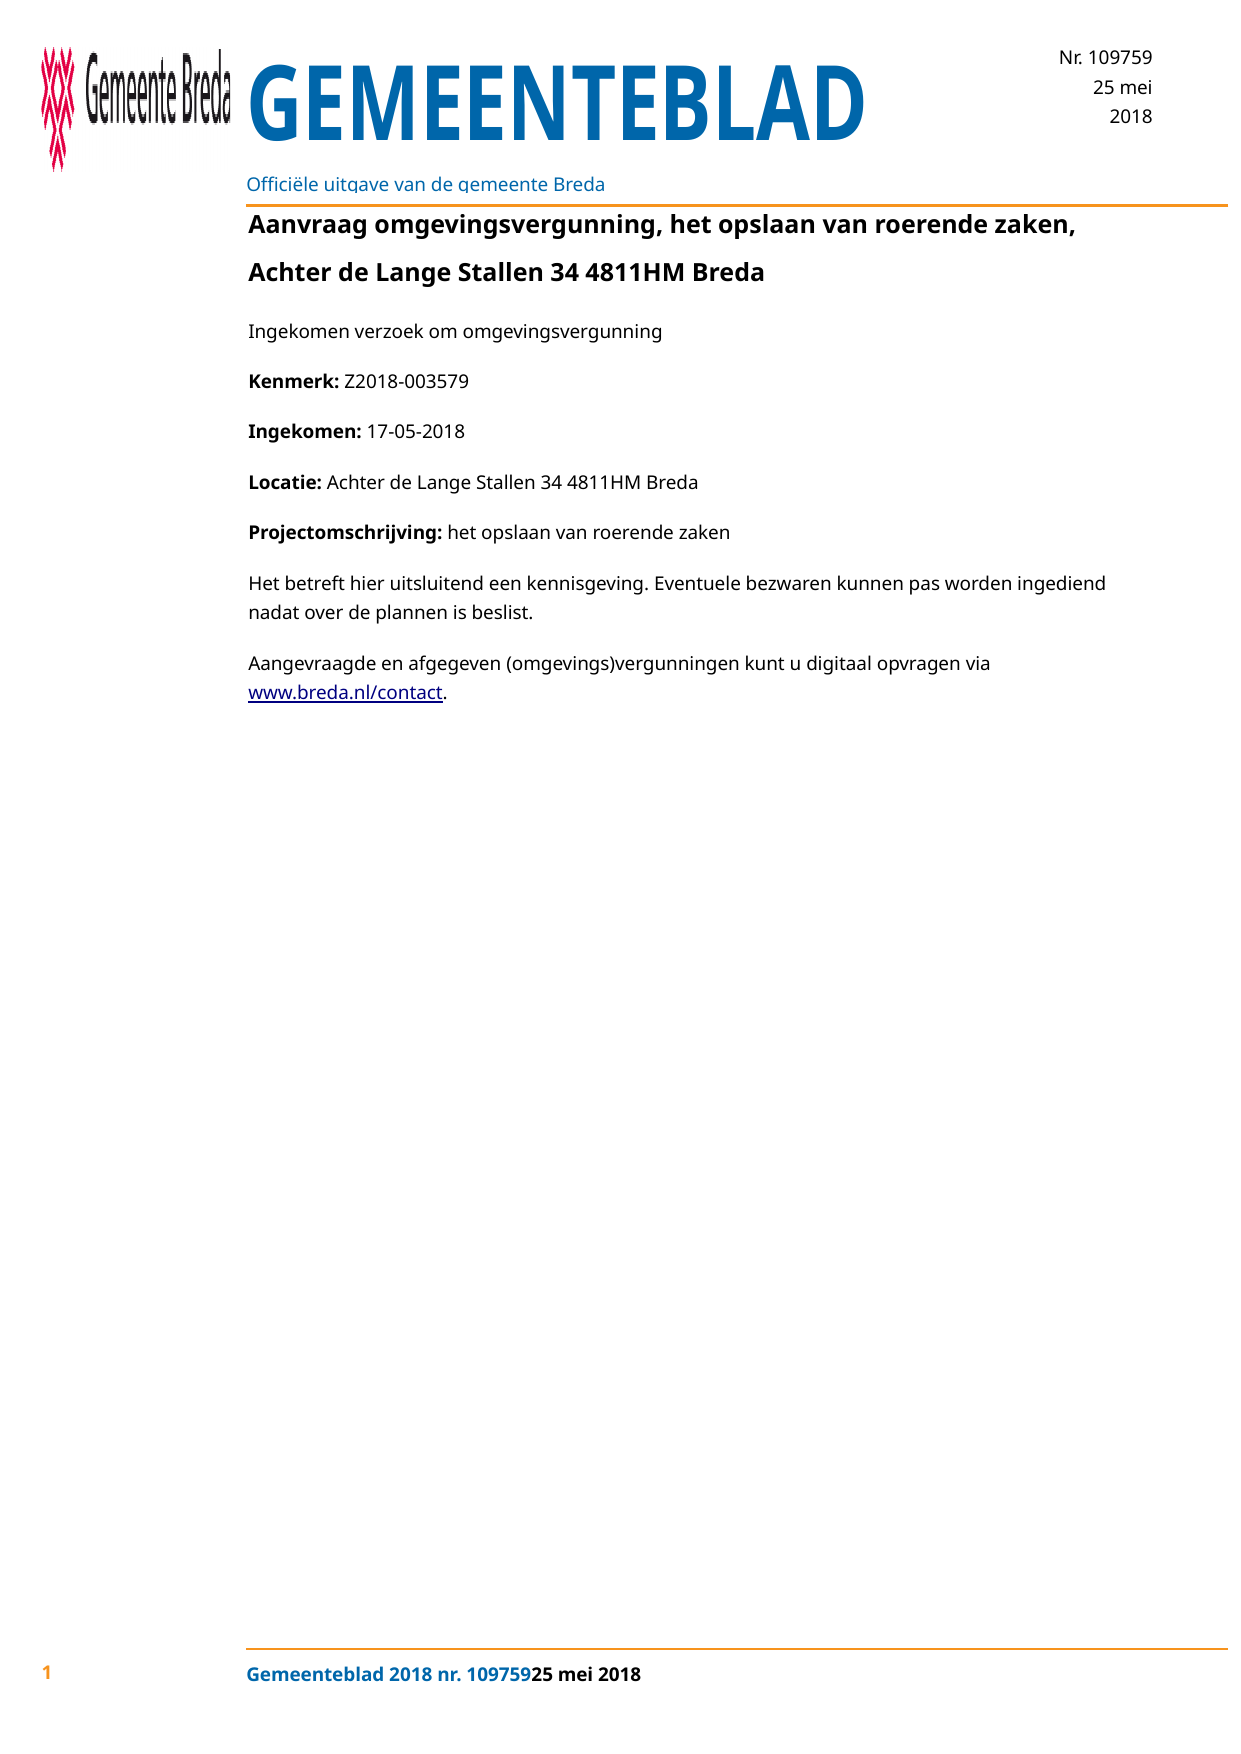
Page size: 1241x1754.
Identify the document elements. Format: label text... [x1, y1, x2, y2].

text Kenmerk: Z2018-003579 [248, 368, 1152, 394]
text Het betreft hier uitsluitend een kennisgeving. Eventuele bezwaren kunnen pas worden ingediend nadat over de plannen is beslist. [248, 570, 1152, 625]
text Aanvraag omgevingsvergunning, het opslaan van roerende zaken, Achter de Lange Stallen 34 4811HM Breda [248, 207, 1152, 288]
picture [41, 47, 231, 172]
text Ingekomen: 17-05-2018 [248, 419, 1152, 444]
text Aangevraagde en afgegeven (omgevings)vergunningen kunt u digitaal opvragen via www.breda.nl/contact. [248, 650, 1152, 705]
text Locatie: Achter de Lange Stallen 34 4811HM Breda [248, 469, 1152, 495]
text Projectomschrijving: het opslaan van roerende zaken [248, 519, 1152, 545]
text Ingekomen verzoek om omgevingsvergunning [248, 318, 1152, 344]
